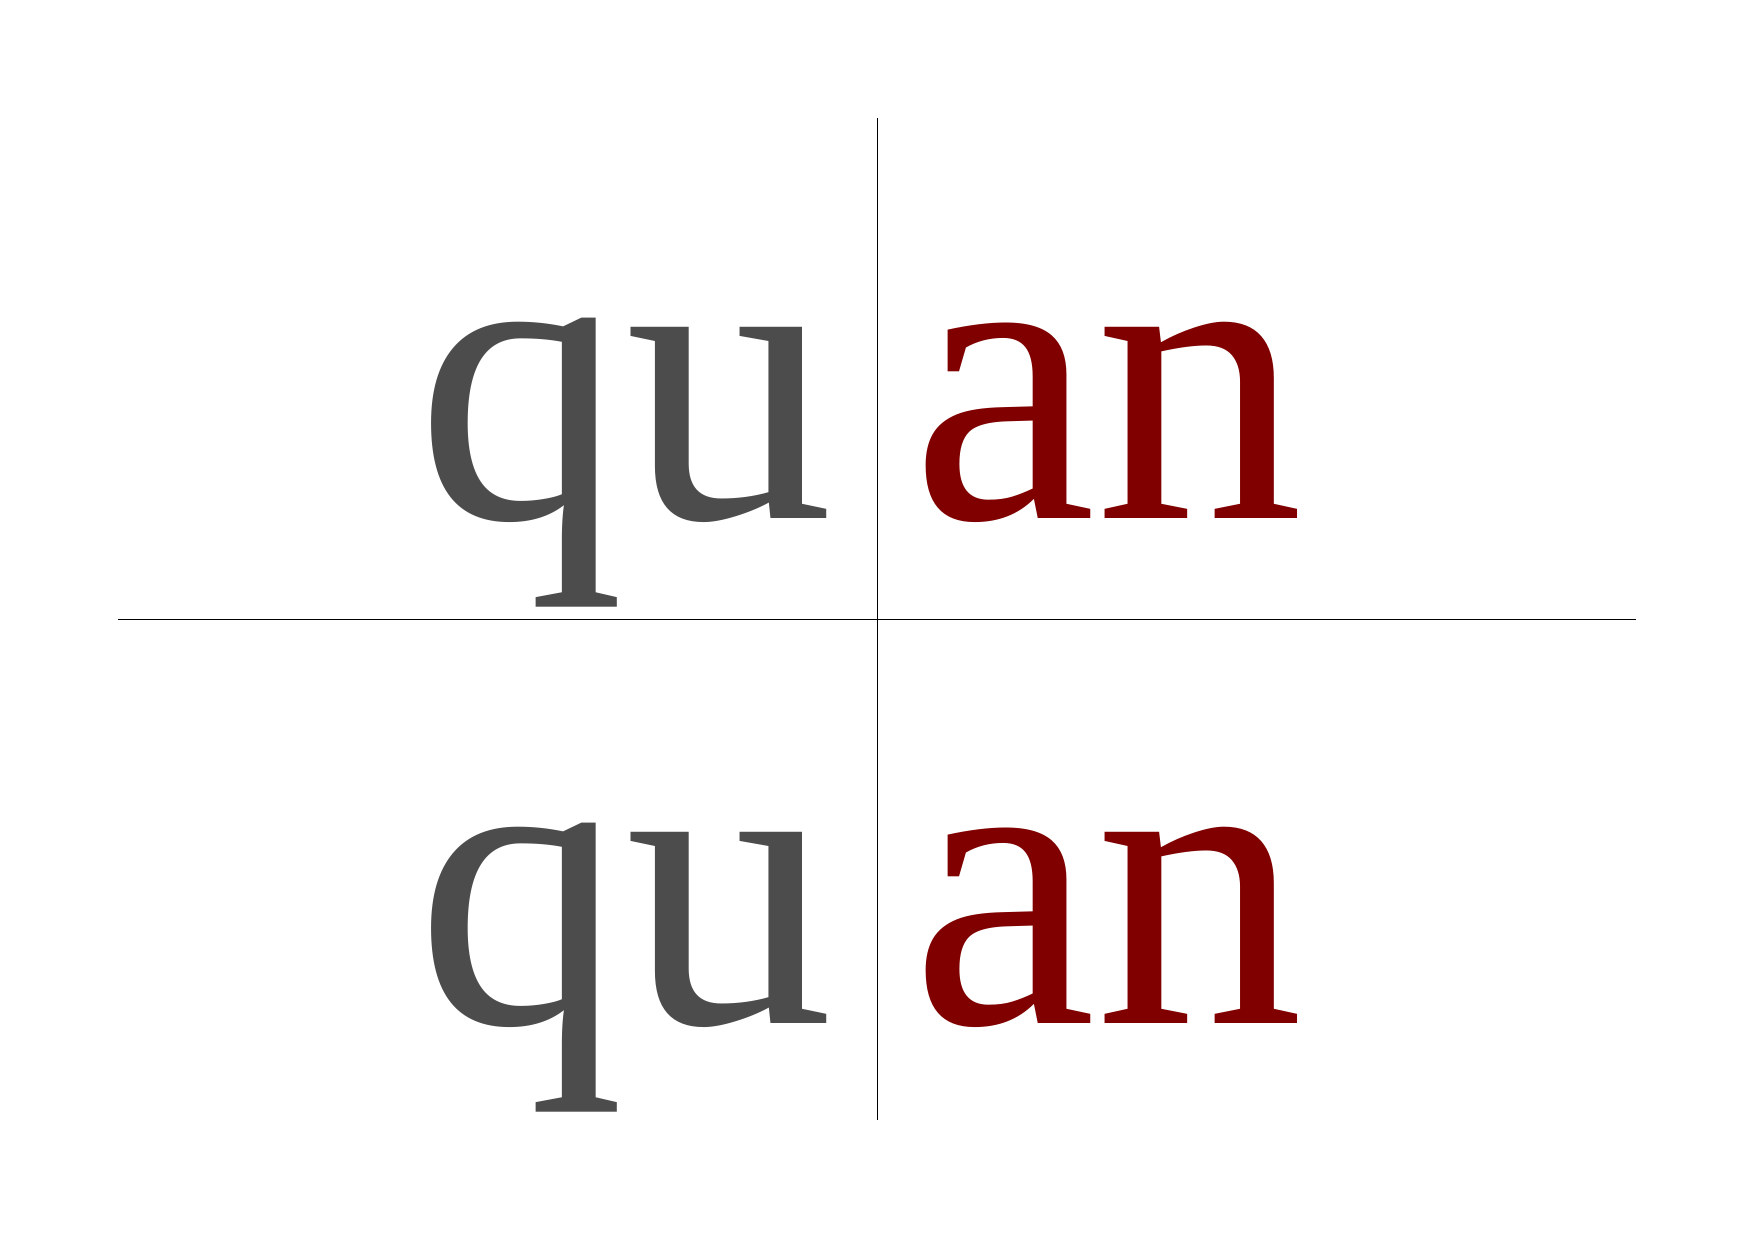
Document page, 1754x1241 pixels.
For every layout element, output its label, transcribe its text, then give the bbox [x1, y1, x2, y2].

table_header qu [118, 118, 877, 619]
table_cell qu [118, 620, 877, 1120]
table_cell an [878, 620, 1636, 1120]
table_header an [878, 118, 1636, 619]
